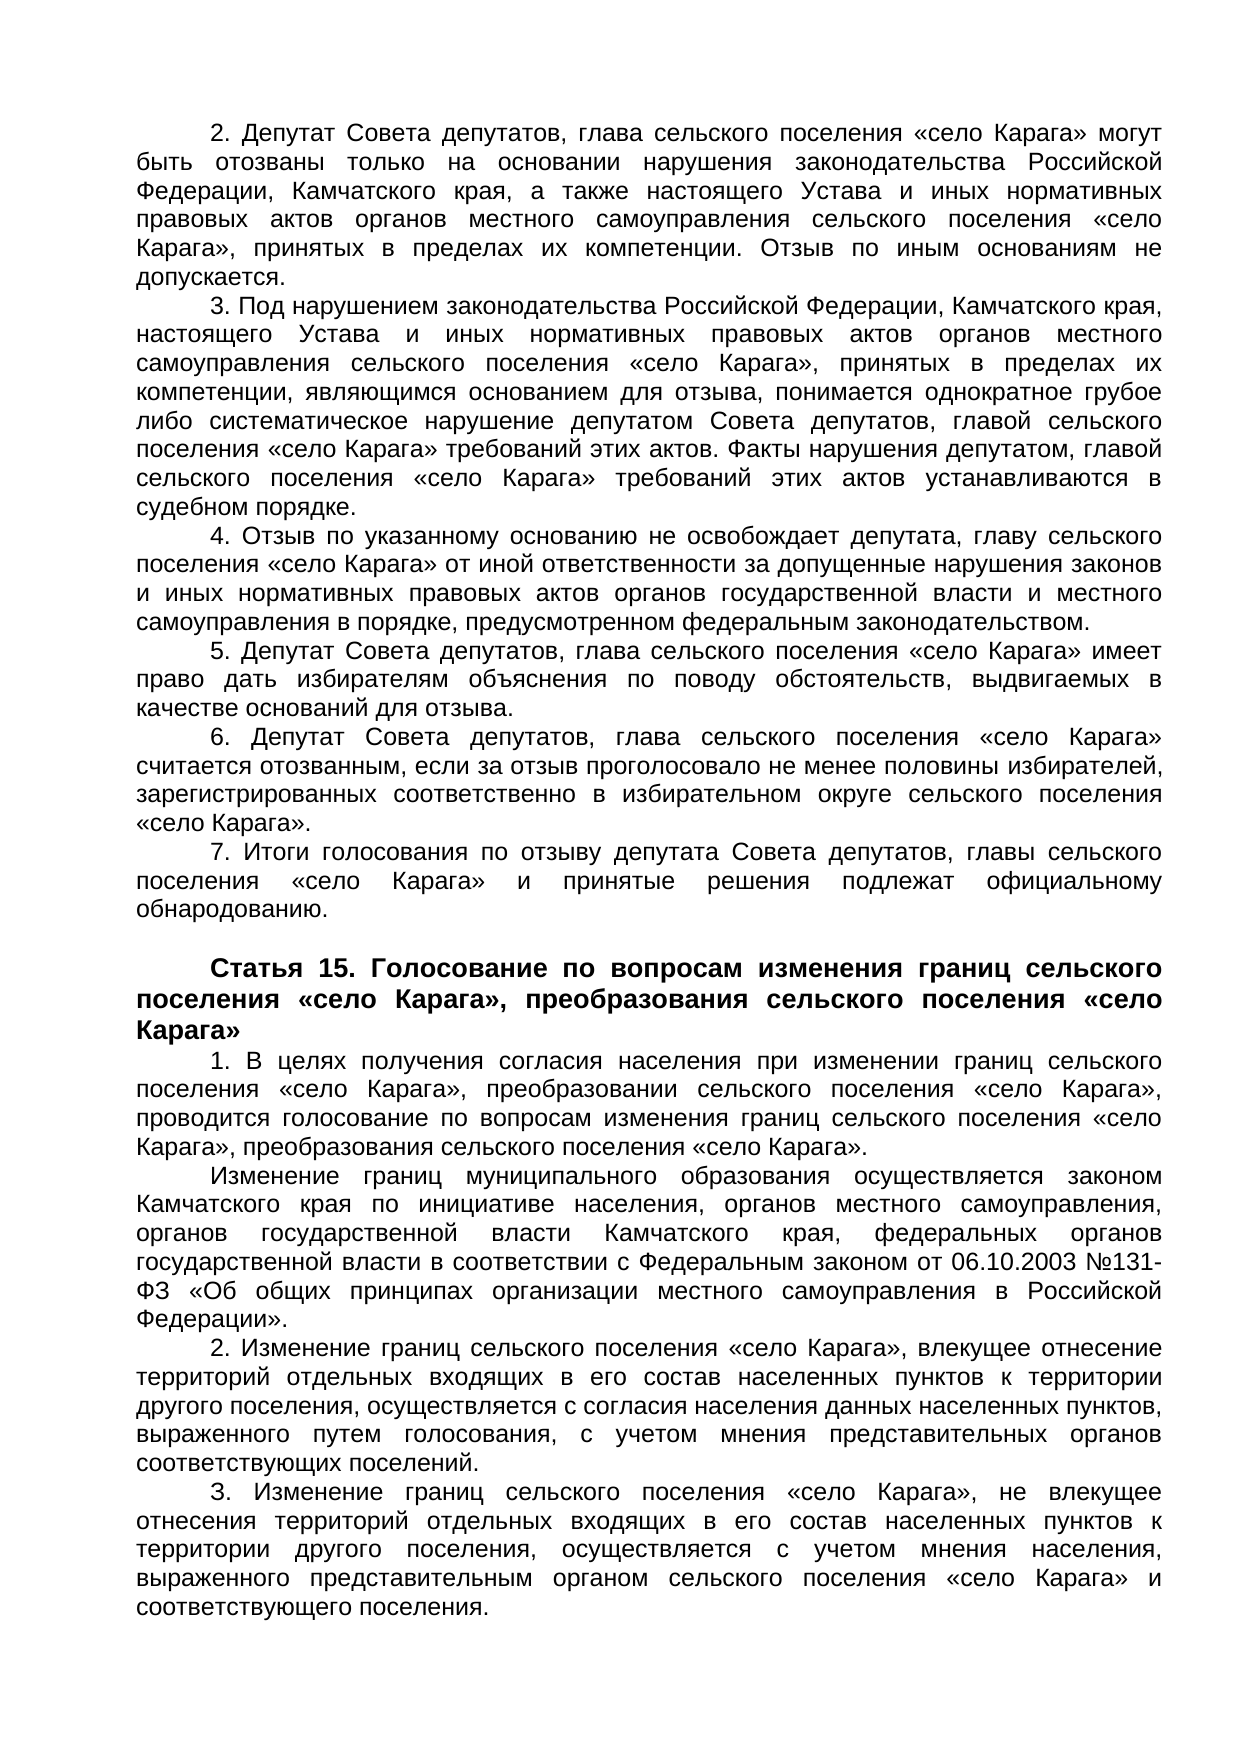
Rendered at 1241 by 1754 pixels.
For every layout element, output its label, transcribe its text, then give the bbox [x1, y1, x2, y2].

text З. Изменение границ сельского поселения «село Карага», не влекущее отнесения территорий отдельных входящих в его состав населенных пунктов к территории другого поселения, осуществляется с учетом мнения населения, выраженного представительным органом сельского поселения «село Карага» и соответствующего поселения. [136, 1477, 1163, 1621]
text 2. Депутат Совета депутатов, глава сельского поселения «село Карага» могут быть отозваны только на основании нарушения законодательства Российской Федерации, Камчатского края, а также настоящего Устава и иных нормативных правовых актов органов местного самоуправления сельского поселения «село Карага», принятых в пределах их компетенции. Отзыв по иным основаниям не допускается. [136, 118, 1163, 291]
text 2. Изменение границ сельского поселения «село Карага», влекущее отнесение территорий отдельных входящих в его состав населенных пунктов к территории другого поселения, осуществляется с согласия населения данных населенных пунктов, выраженного путем голосования, с учетом мнения представительных органов соответствующих поселений. [136, 1333, 1163, 1477]
text 5. Депутат Совета депутатов, глава сельского поселения «село Карага» имеет право дать избирателям объяснения по поводу обстоятельств, выдвигаемых в качестве оснований для отзыва. [136, 636, 1163, 722]
text 7. Итоги голосования по отзыву депутата Совета депутатов, главы сельского поселения «село Карага» и принятые решения подлежат официальному обнародованию. [136, 837, 1163, 923]
text 1. В целях получения согласия населения при изменении границ сельского поселения «село Карага», преобразовании сельского поселения «село Карага», проводится голосование по вопросам изменения границ сельского поселения «село Карага», преобразования сельского поселения «село Карага». [136, 1046, 1163, 1161]
text Статья 15. Голосование по вопросам изменения границ сельского поселения «село Карага», преобразования сельского поселения «село Карага» [136, 952, 1163, 1046]
text Изменение границ муниципального образования осуществляется законом Камчатского края по инициативе населения, органов местного самоуправления, органов государственной власти Камчатского края, федеральных органов государственной власти в соответствии с Федеральным законом от 06.10.2003 №131-ФЗ «Об общих принципах организации местного самоуправления в Российской Федерации». [136, 1161, 1163, 1333]
text 6. Депутат Совета депутатов, глава сельского поселения «село Карага» считается отозванным, если за отзыв проголосовало не менее половины избирателей, зарегистрированных соответственно в избирательном округе сельского поселения «село Карага». [136, 722, 1163, 837]
text 3. Под нарушением законодательства Российской Федерации, Камчатского края, настоящего Устава и иных нормативных правовых актов органов местного самоуправления сельского поселения «село Карага», принятых в пределах их компетенции, являющимся основанием для отзыва, понимается однократное грубое либо систематическое нарушение депутатом Совета депутатов, главой сельского поселения «село Карага» требований этих актов. Факты нарушения депутатом, главой сельского поселения «село Карага» требований этих актов устанавливаются в судебном порядке. [136, 291, 1163, 521]
text 4. Отзыв по указанному основанию не освобождает депутата, главу сельского поселения «село Карага» от иной ответственности за допущенные нарушения законов и иных нормативных правовых актов органов государственной власти и местного самоуправления в порядке, предусмотренном федеральным законодательством. [136, 521, 1163, 636]
